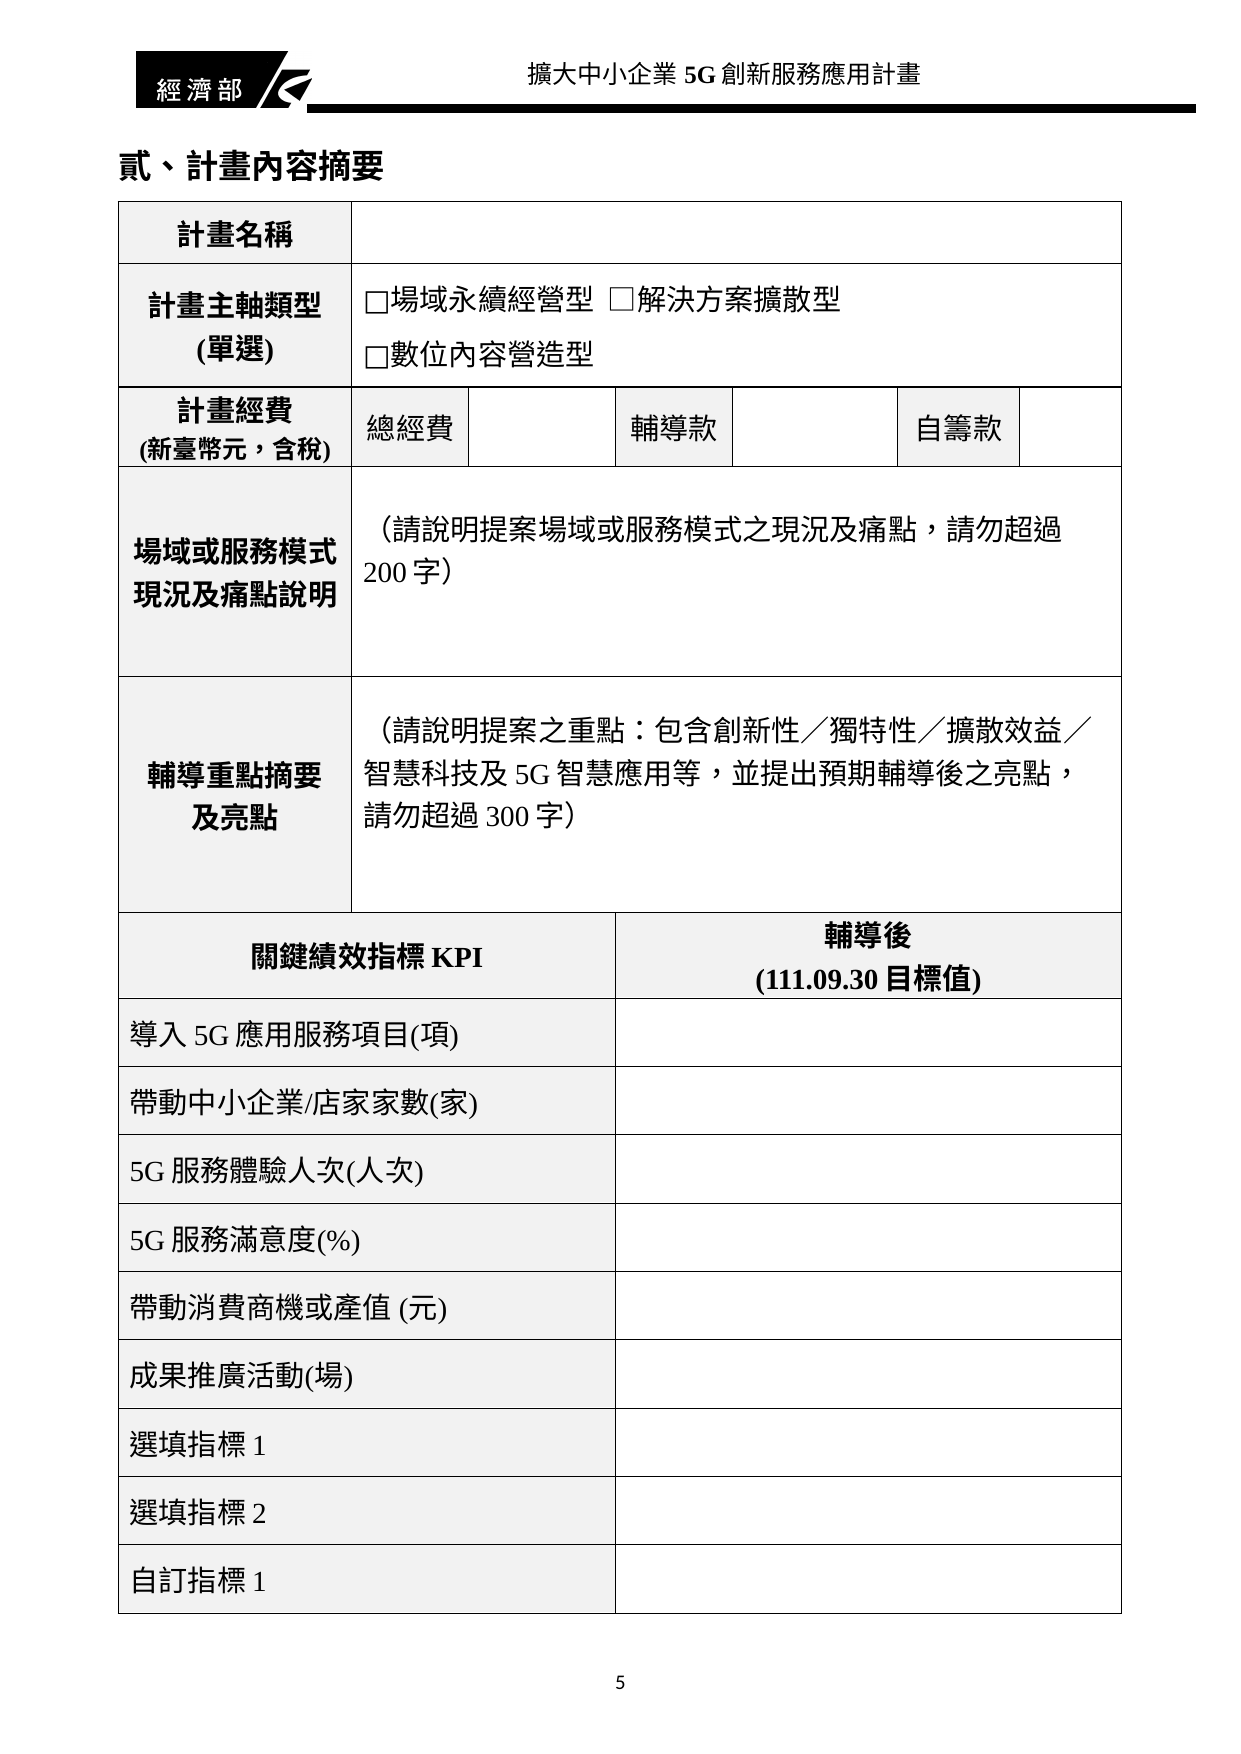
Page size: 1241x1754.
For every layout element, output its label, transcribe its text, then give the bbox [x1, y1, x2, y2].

table_header [352, 202, 1121, 263]
table_cell 帶動消費商機或產值 (元) [119, 1272, 615, 1339]
table_cell 總經費 [352, 388, 468, 466]
table_cell [616, 1477, 1121, 1544]
table_cell [733, 388, 897, 466]
table_cell 5G服務體驗人次(人次) [119, 1135, 615, 1202]
table_cell 計畫主軸類型(單選) [119, 264, 351, 386]
table_cell [1020, 388, 1121, 466]
table_cell [616, 1272, 1121, 1339]
table_header 計畫名稱 [119, 202, 351, 263]
table_cell 輔導重點摘要 及亮點 [119, 677, 351, 912]
table_cell 選填指標2 [119, 1477, 615, 1544]
table_cell 輔導後 (111.09.30目標值) [616, 913, 1121, 997]
table_cell [616, 1135, 1121, 1202]
table_cell 計畫經費 (新臺幣元，含稅) [119, 388, 351, 466]
table_cell （請說明提案場域或服務模式之現況及痛點，請勿超過200字） [352, 467, 1121, 676]
picture [136, 51, 312, 108]
table_cell 5G服務滿意度(%) [119, 1204, 615, 1271]
table_cell [616, 1067, 1121, 1134]
table_cell [616, 1204, 1121, 1271]
table_cell [616, 999, 1121, 1066]
table_cell □場域永續經營型 □解決方案擴散型 □數位內容營造型 [352, 264, 1121, 386]
table_cell [616, 1545, 1121, 1612]
table_cell 導入5G應用服務項目(項) [119, 999, 615, 1066]
table_cell [469, 388, 615, 466]
table_cell （請說明提案之重點：包含創新性／獨特性／擴散效益／智慧科技及5G智慧應用等，並提出預期輔導後之亮點，請勿超過300字） [352, 677, 1121, 912]
table_cell 帶動中小企業/店家家數(家) [119, 1067, 615, 1134]
table_cell 成果推廣活動(場) [119, 1340, 615, 1407]
subtitle 貳、計畫內容摘要 [118, 140, 1122, 188]
table_cell 選填指標1 [119, 1409, 615, 1476]
table_cell [616, 1409, 1121, 1476]
table_cell 輔導款 [616, 388, 732, 466]
table_cell 關鍵績效指標KPI [119, 913, 615, 997]
table_cell 場域或服務模式現況及痛點說明 [119, 467, 351, 676]
table_cell [616, 1340, 1121, 1407]
table_cell 自籌款 [898, 388, 1019, 466]
table_cell 自訂指標1 [119, 1545, 615, 1612]
